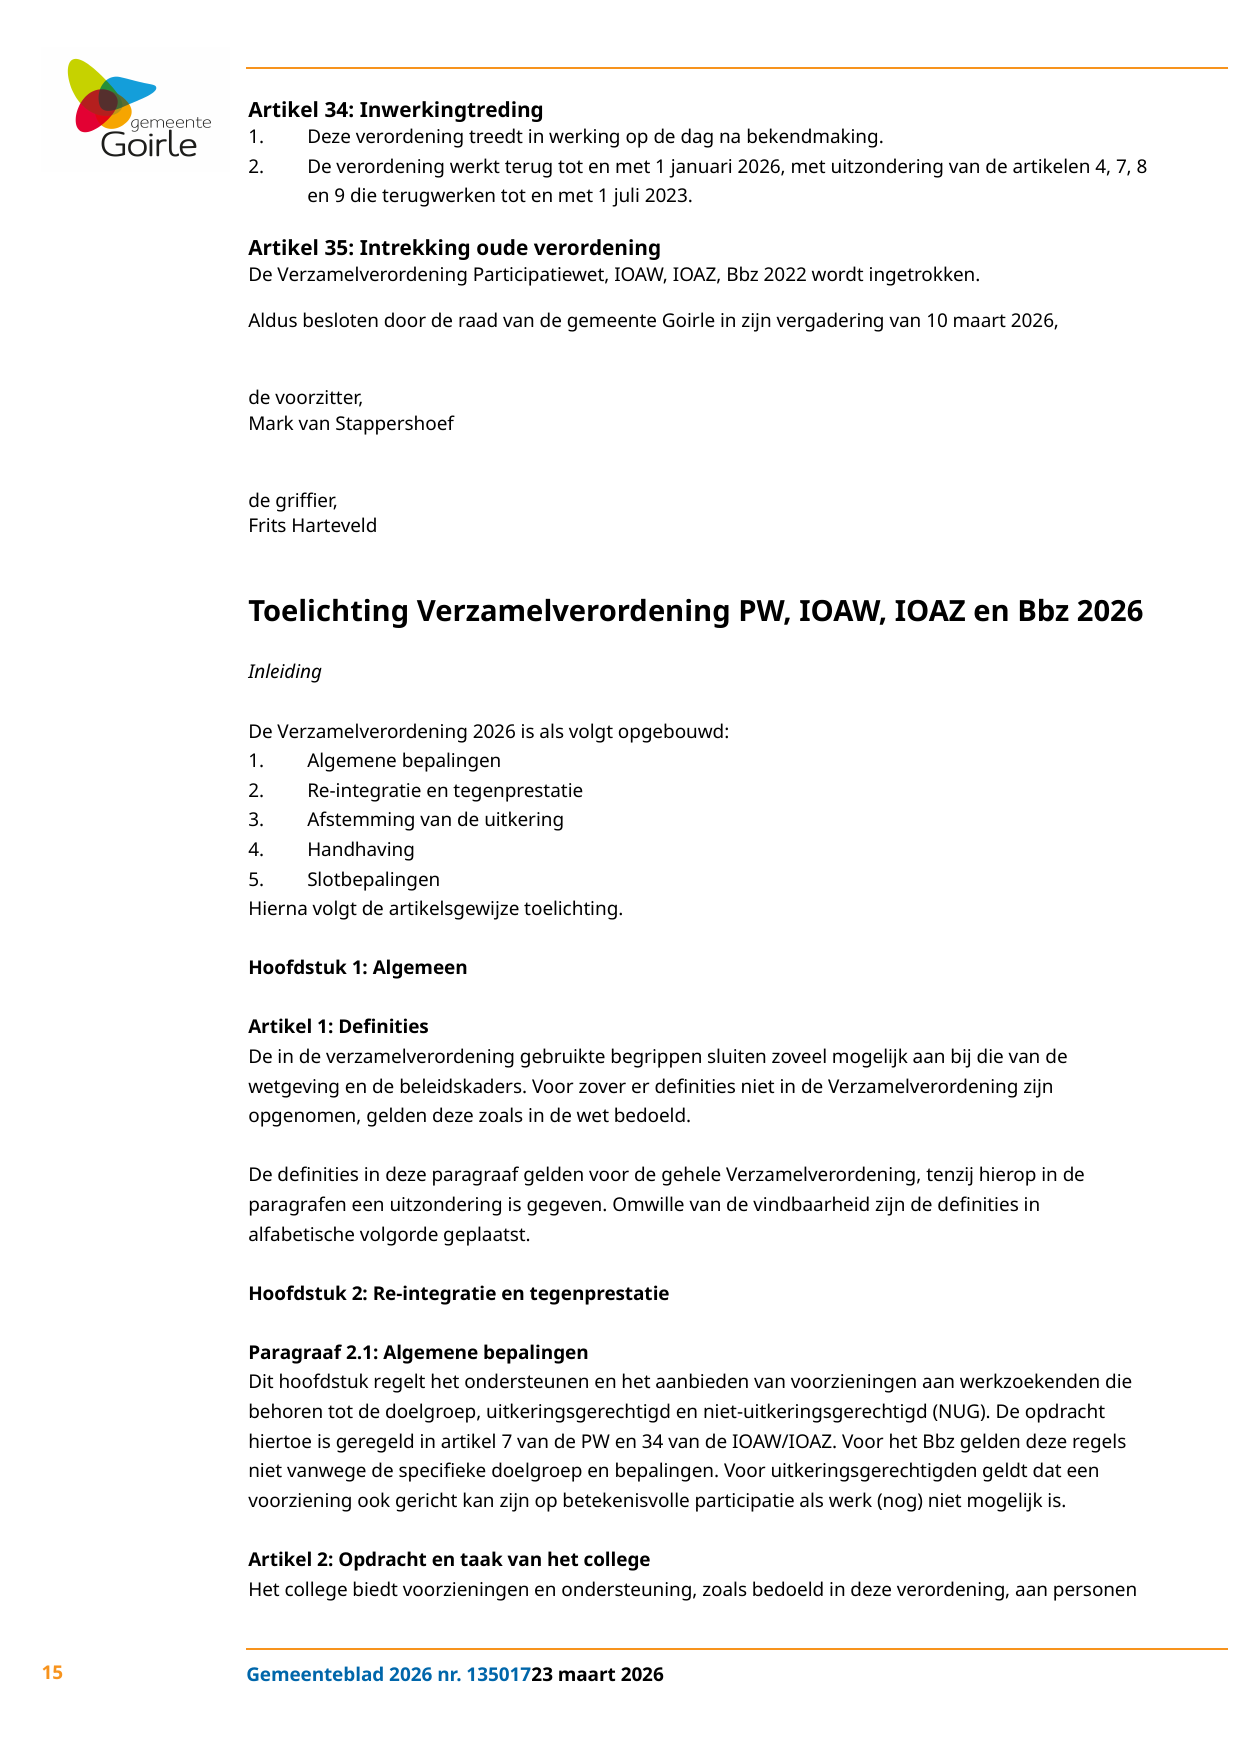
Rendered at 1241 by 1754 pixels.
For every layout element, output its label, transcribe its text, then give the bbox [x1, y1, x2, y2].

text Dit hoofdstuk regelt het ondersteunen en het aanbieden van voorzieningen aan werkzoekenden die behoren tot de doelgroep, uitkeringsgerechtigd en niet-uitkeringsgerechtigd (NUG). De opdracht hiertoe is geregeld in artikel 7 van de PW en 34 van de IOAW/IOAZ. Voor het Bbz gelden deze regels niet vanwege de specifieke doelgroep en bepalingen. Voor uitkeringsgerechtigden geldt dat een voorziening ook gericht kan zijn op betekenisvolle participatie als werk (nog) niet mogelijk is. [248, 1369, 1152, 1513]
text Hoofdstuk 1: Algemeen [248, 954, 1152, 980]
text De Verzamelverordening 2026 is als volgt opgebouwd: [248, 718, 1152, 744]
list De verordening werkt terug tot en met 1 januari 2026, met uitzondering van de artikelen 4, 7, 8 en 9 die terugwerken tot en met 1 juli 2023. [248, 153, 1152, 208]
text De Verzamelverordening Participatiewet, IOAW, IOAZ, Bbz 2022 wordt ingetrokken. [248, 261, 1152, 287]
text Hoofdstuk 2: Re-integratie en tegenprestatie [248, 1280, 1152, 1306]
text De definities in deze paragraaf gelden voor de gehele Verzamelverordening, tenzij hierop in de paragrafen een uitzondering is gegeven. Omwille van de vindbaarheid zijn de definities in alfabetische volgorde geplaatst. [248, 1162, 1152, 1247]
text de voorzitter, [248, 384, 1152, 410]
text de griffier, [248, 487, 1152, 513]
text Frits Harteveld [248, 513, 1152, 538]
text Hierna volgt de artikelsgewijze toelichting. [248, 895, 1152, 921]
text Mark van Stappershoef [248, 410, 1152, 436]
list Afstemming van de uitkering [248, 807, 1152, 832]
text Artikel 35: Intrekking oude verordening [248, 233, 1152, 261]
text Inleiding [248, 659, 1152, 684]
list Handhaving [248, 836, 1152, 862]
text Het college biedt voorzieningen en ondersteuning, zoals bedoeld in deze verordening, aan personen [248, 1576, 1152, 1602]
list Algemene bepalingen [248, 747, 1152, 773]
picture [41, 47, 231, 172]
text Artikel 1: Definities [248, 1014, 1152, 1039]
text Toelichting Verzamelverordening PW, IOAW, IOAZ en Bbz 2026 [248, 590, 1152, 629]
text Aldus besloten door de raad van de gemeente Goirle in zijn vergadering van 10 maart 2026, [248, 307, 1152, 333]
text Artikel 2: Opdracht en taak van het college [248, 1546, 1152, 1572]
text Paragraaf 2.1: Algemene bepalingen [248, 1339, 1152, 1365]
text De in de verzamelverordening gebruikte begrippen sluiten zoveel mogelijk aan bij die van de wetgeving en de beleidskaders. Voor zover er definities niet in de Verzamelverordening zijn opgenomen, gelden deze zoals in de wet bedoeld. [248, 1043, 1152, 1128]
text Artikel 34: Inwerkingtreding [248, 95, 1152, 123]
list Re-integratie en tegenprestatie [248, 777, 1152, 803]
list Slotbepalingen [248, 866, 1152, 892]
list Deze verordening treedt in werking op de dag na bekendmaking. [248, 123, 1152, 149]
